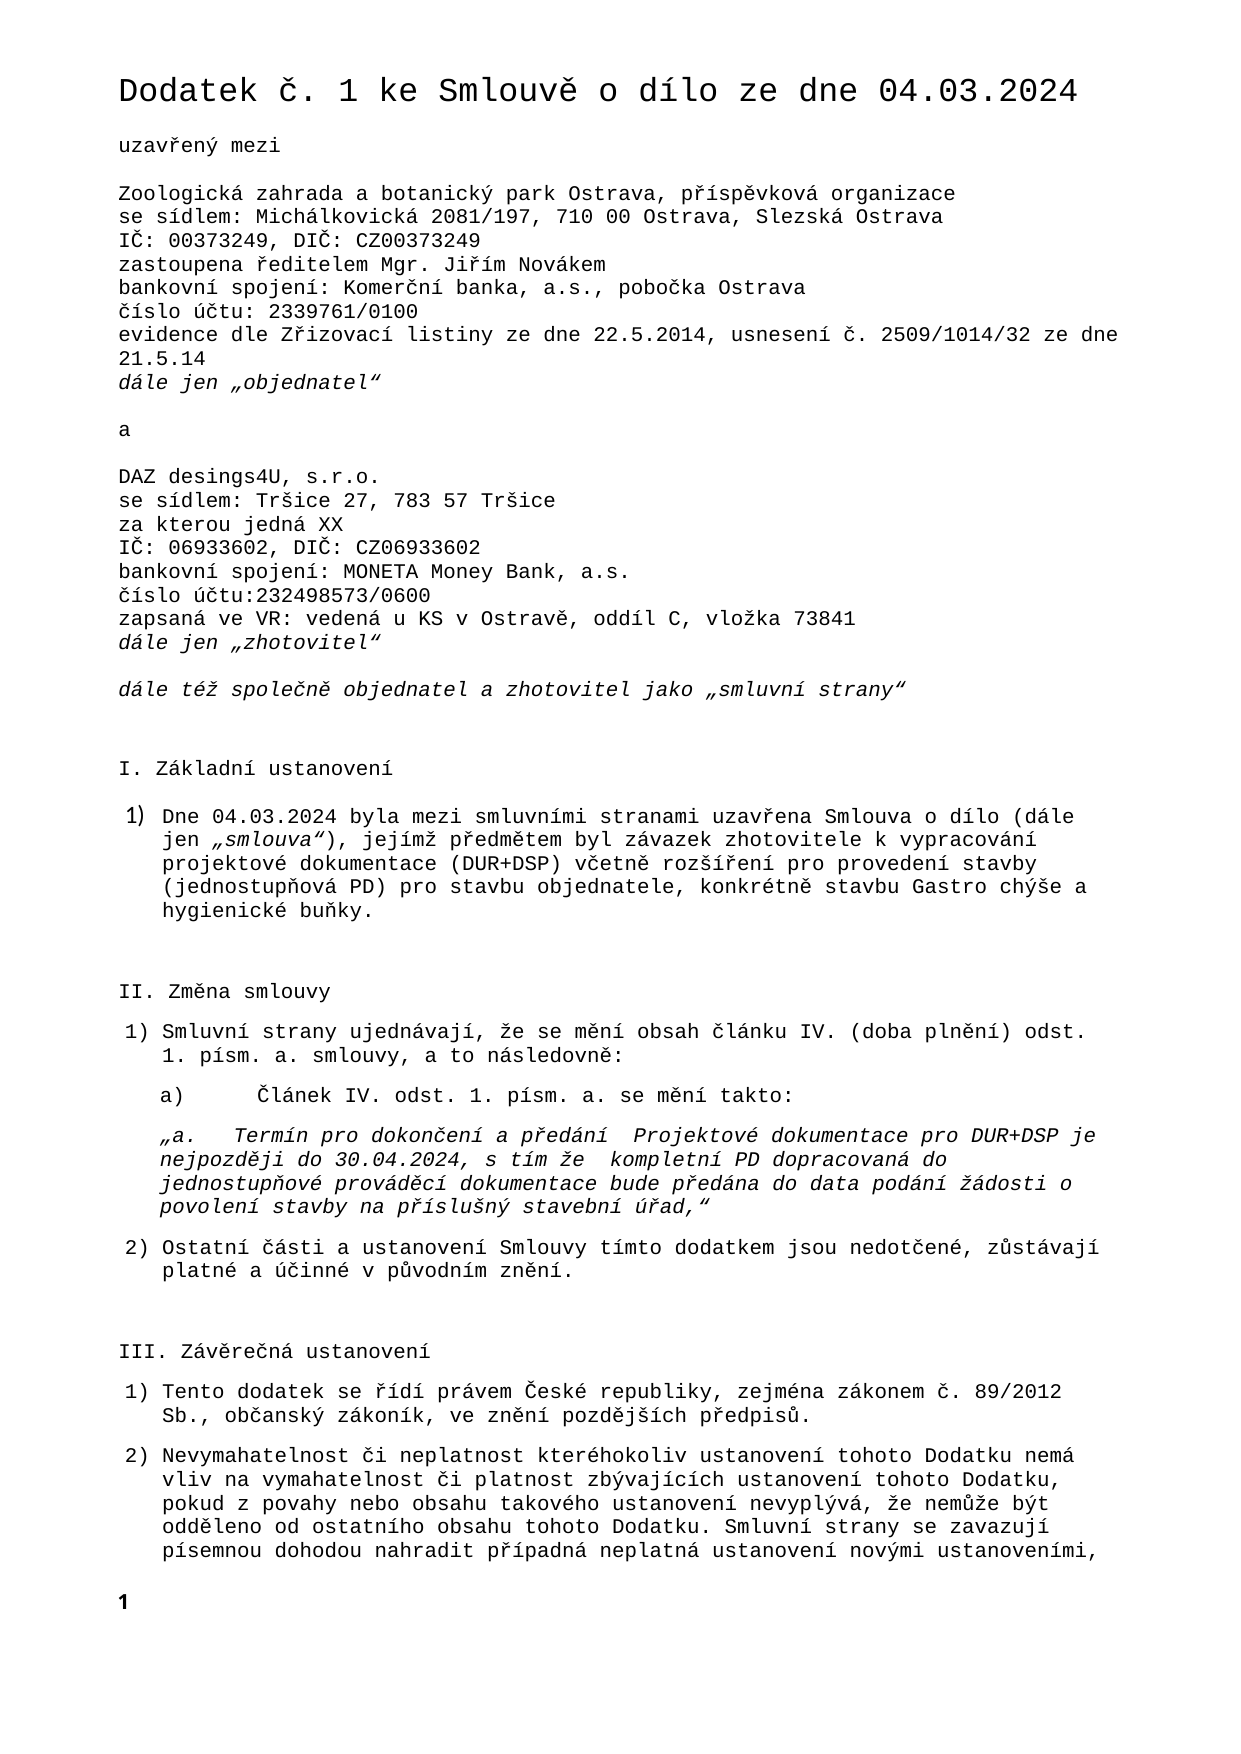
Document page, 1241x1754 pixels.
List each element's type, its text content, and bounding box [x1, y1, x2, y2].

list Nevymahatelnost či neplatnost kteréhokoliv ustanovení tohoto Dodatku nemá vliv na vymahatelnost či platnost zbývajících ustanovení tohoto Dodatku, pokud z povahy nebo obsahu takového ustanovení nevyplývá, že nemůže být odděleno od ostatního obsahu tohoto Dodatku. Smluvní strany se zavazují písemnou dohodou nahradit případná neplatná ustanovení novými ustanoveními, [124, 1445, 1122, 1563]
text číslo účtu: 2339761/0100 [118, 301, 1122, 324]
text zastoupena ředitelem Mgr. Jiřím Novákem [118, 253, 1122, 277]
text dále jen „objednatel“ [118, 372, 1122, 395]
text DAZ desings4U, s.r.o. [118, 466, 1122, 490]
text uzavřený mezi [118, 135, 1122, 159]
text „a. Termín pro dokončení a předání Projektové dokumentace pro DUR+DSP je nejpozději do 30.04.2024, s tím že kompletní PD dopracovaná do jednostupňové prováděcí dokumentace bude předána do data podání žádosti o povolení stavby na příslušný stavební úřad,“ [159, 1125, 1122, 1220]
text za kterou jedná XX [118, 514, 1122, 537]
text bankovní spojení: Komerční banka, a.s., pobočka Ostrava [118, 277, 1122, 301]
list Článek IV. odst. 1. písm. a. se mění takto: [159, 1085, 1122, 1109]
list Ostatní části a ustanovení Smlouvy tímto dodatkem jsou nedotčené, zůstávají platné a účinné v původním znění. [124, 1237, 1122, 1284]
text Zoologická zahrada a botanický park Ostrava, příspěvková organizace [118, 183, 1122, 206]
text I. Základní ustanovení [118, 758, 1122, 782]
text III. Závěrečná ustanovení [118, 1341, 1122, 1364]
text IČ: 06933602, DIČ: CZ06933602 [118, 537, 1122, 561]
text číslo účtu:232498573/0600 [118, 584, 1122, 608]
text bankovní spojení: MONETA Money Bank, a.s. [118, 561, 1122, 584]
text se sídlem: Tršice 27, 783 57 Tršice [118, 490, 1122, 514]
text evidence dle Zřizovací listiny ze dne 22.5.2014, usnesení č. 2509/1014/32 ze dne 21.5.14 [118, 324, 1122, 372]
text Dodatek č. 1 ke Smlouvě o dílo ze dne 04.03.2024 [118, 74, 1122, 112]
list Smluvní strany ujednávají, že se mění obsah článku IV. (doba plnění) odst. 1. písm. a. smlouvy, a to následovně: [124, 1021, 1122, 1068]
list Tento dodatek se řídí právem České republiky, zejména zákonem č. 89/2012 Sb., občanský zákoník, ve znění pozdějších předpisů. [124, 1381, 1122, 1428]
text II. Změna smlouvy [118, 981, 1122, 1004]
text dále jen „zhotovitel“ [118, 632, 1122, 656]
text IČ: 00373249, DIČ: CZ00373249 [118, 230, 1122, 253]
text se sídlem: Michálkovická 2081/197, 710 00 Ostrava, Slezská Ostrava [118, 206, 1122, 230]
text a [118, 419, 1122, 443]
text dále též společně objednatel a zhotovitel jako „smluvní strany“ [118, 679, 1122, 703]
list Dne 04.03.2024 byla mezi smluvními stranami uzavřena Smlouva o dílo (dále jen „smlouva“), jejímž předmětem byl závazek zhotovitele k vypracování projektové dokumentace (DUR+DSP) včetně rozšíření pro provedení stavby (jednostupňová PD) pro stavbu objednatele, konkrétně stavbu Gastro chýše a hygienické buňky. [124, 799, 1122, 924]
text zapsaná ve VR: vedená u KS v Ostravě, oddíl C, vložka 73841 [118, 608, 1122, 632]
